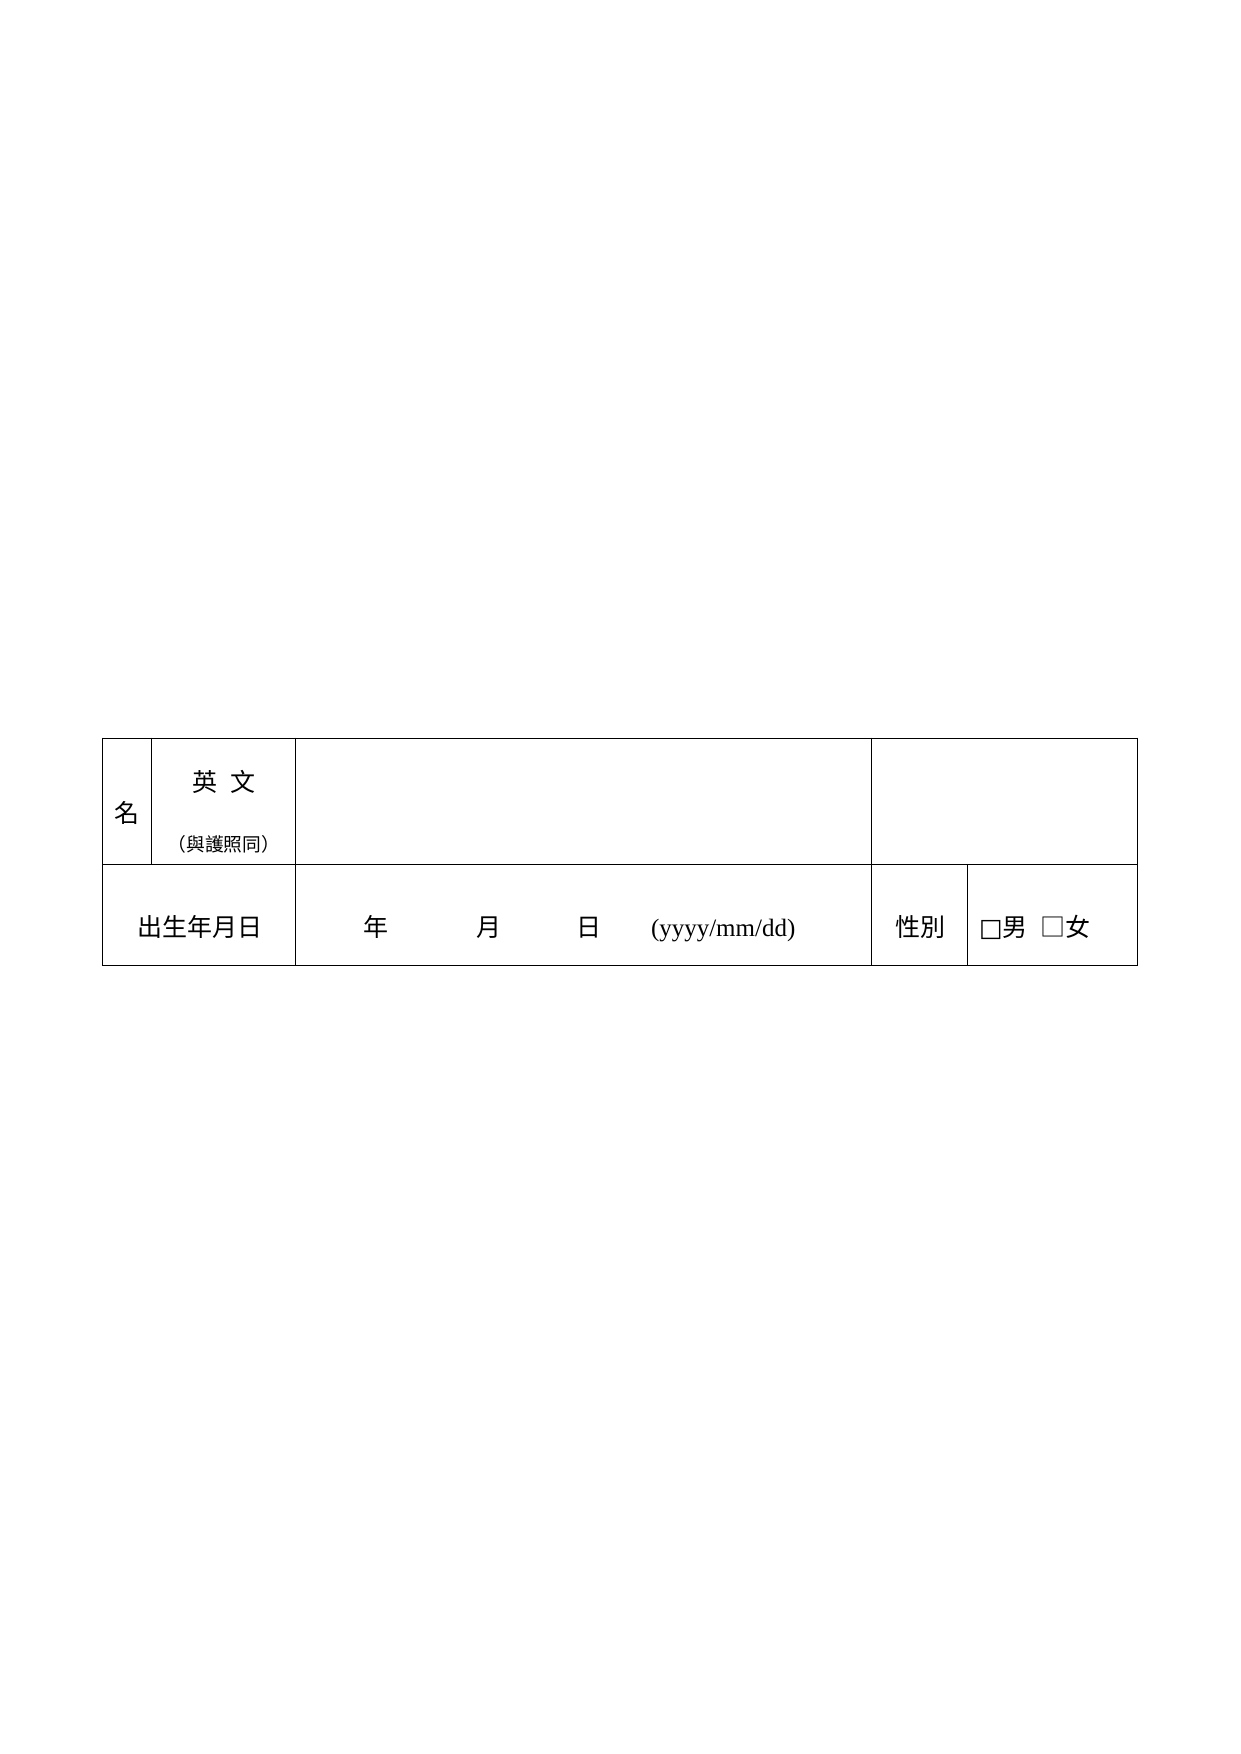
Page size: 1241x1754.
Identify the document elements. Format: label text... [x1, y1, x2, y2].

table_cell 出生年月日 [103, 865, 295, 965]
table_cell 性別 [872, 865, 967, 965]
table_cell 年 月 日 (yyyy/mm/dd) [296, 865, 871, 965]
table_cell [296, 739, 871, 864]
table_cell □男 □女 [968, 865, 1137, 965]
table_cell 英 文 （與護照同） [152, 739, 295, 864]
table_cell [872, 739, 1137, 864]
table_cell 名 [103, 739, 151, 864]
